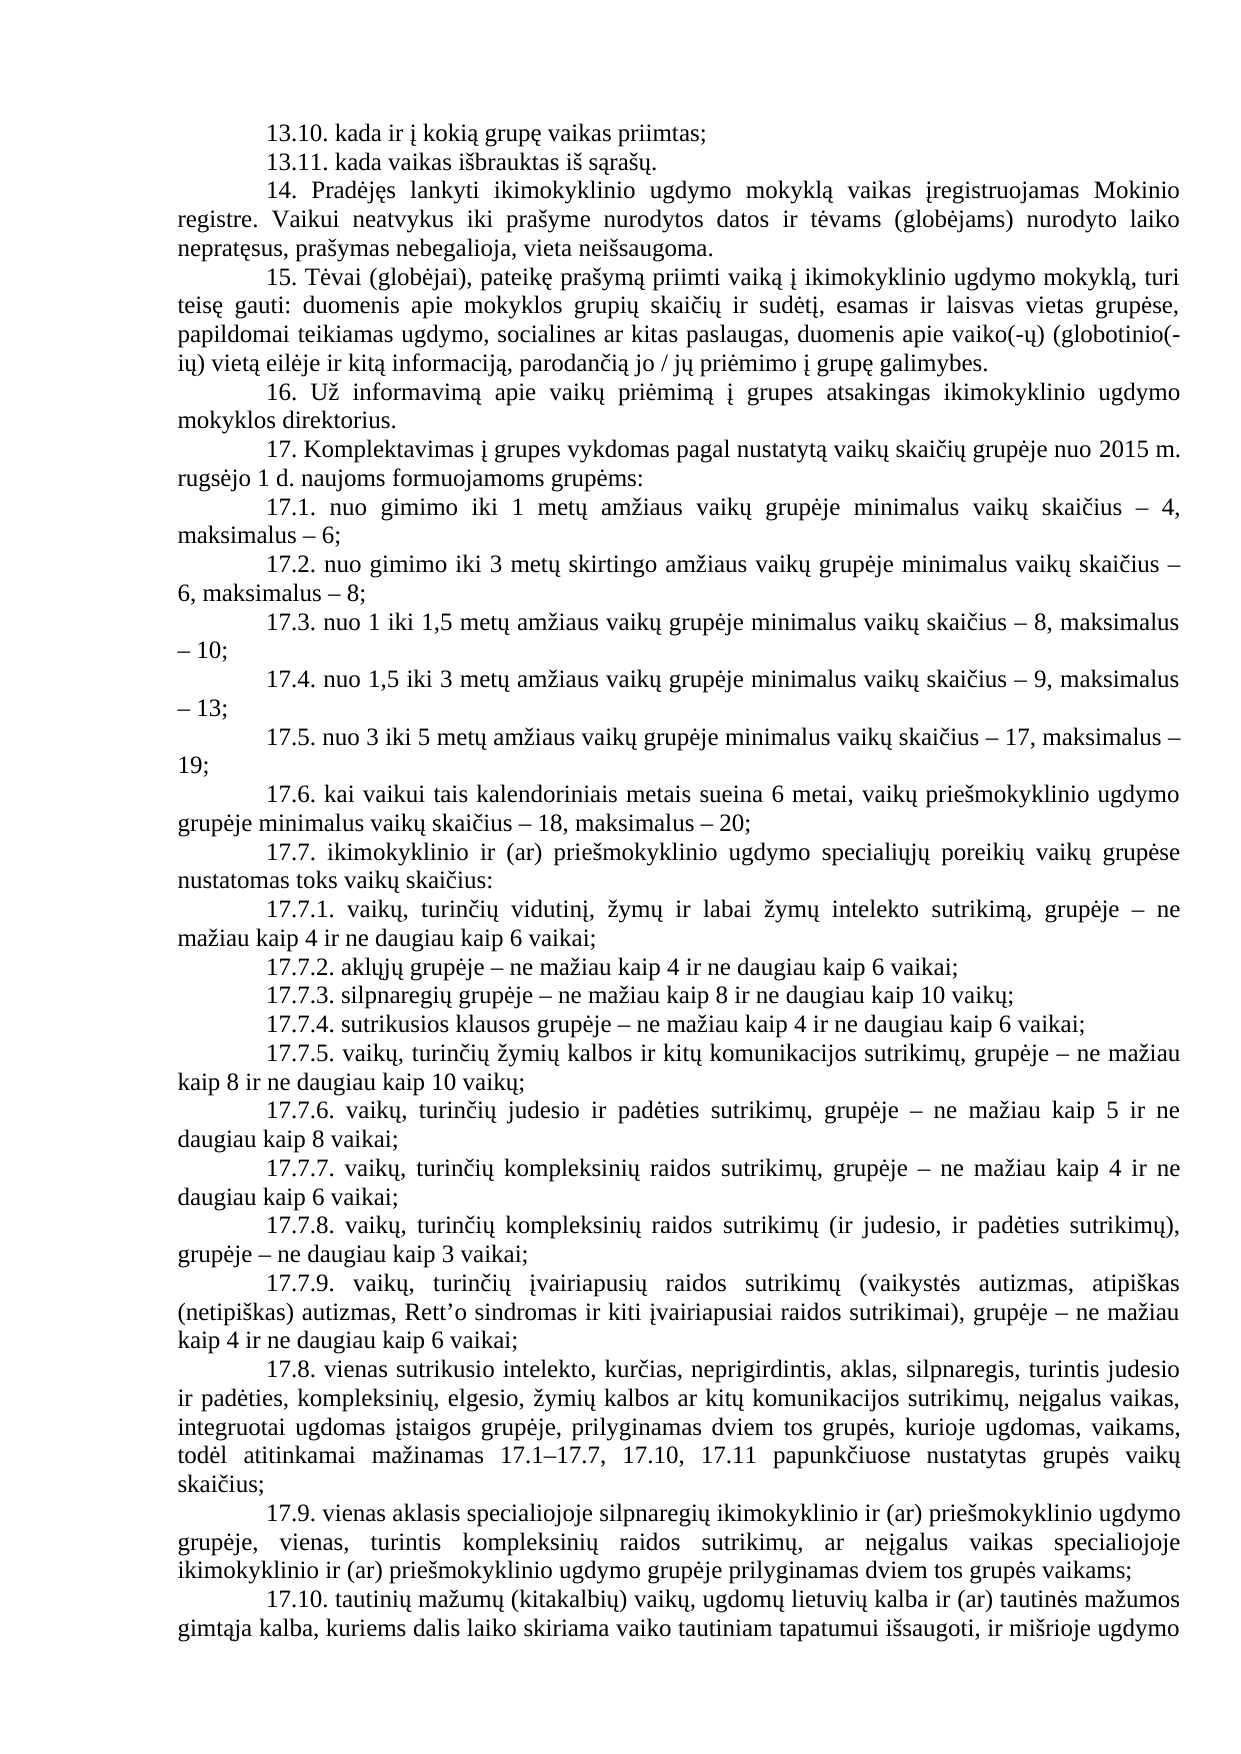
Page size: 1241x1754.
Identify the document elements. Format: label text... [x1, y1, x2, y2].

text 17.4. nuo 1,5 iki 3 metų amžiaus vaikų grupėje minimalus vaikų skaičius – 9, maksimalus – 13; [177, 664, 1181, 722]
text 17.7.9. vaikų, turinčių įvairiapusių raidos sutrikimų (vaikystės autizmas, atipiškas (netipiškas) autizmas, Rett’o sindromas ir kiti įvairiapusiai raidos sutrikimai), grupėje – ne mažiau kaip 4 ir ne daugiau kaip 6 vaikai; [177, 1268, 1181, 1354]
text 16. Už informavimą apie vaikų priėmimą į grupes atsakingas ikimokyklinio ugdymo mokyklos direktorius. [177, 377, 1181, 434]
text 17.9. vienas aklasis specialiojoje silpnaregių ikimokyklinio ir (ar) priešmokyklinio ugdymo grupėje, vienas, turintis kompleksinių raidos sutrikimų, ar neįgalus vaikas specialiojoje ikimokyklinio ir (ar) priešmokyklinio ugdymo grupėje prilyginamas dviem tos grupės vaikams; [177, 1498, 1181, 1584]
text 17.2. nuo gimimo iki 3 metų skirtingo amžiaus vaikų grupėje minimalus vaikų skaičius – 6, maksimalus – 8; [177, 549, 1181, 607]
text 13.11. kada vaikas išbrauktas iš sąrašų. [177, 147, 1181, 176]
text 13.10. kada ir į kokią grupę vaikas priimtas; [177, 118, 1181, 147]
text 17.5. nuo 3 iki 5 metų amžiaus vaikų grupėje minimalus vaikų skaičius – 17, maksimalus – 19; [177, 722, 1181, 779]
text 17.1. nuo gimimo iki 1 metų amžiaus vaikų grupėje minimalus vaikų skaičius – 4, maksimalus – 6; [177, 492, 1181, 549]
text 17.7.5. vaikų, turinčių žymių kalbos ir kitų komunikacijos sutrikimų, grupėje – ne mažiau kaip 8 ir ne daugiau kaip 10 vaikų; [177, 1038, 1181, 1096]
text 17.8. vienas sutrikusio intelekto, kurčias, neprigirdintis, aklas, silpnaregis, turintis judesio ir padėties, kompleksinių, elgesio, žymių kalbos ar kitų komunikacijos sutrikimų, neįgalus vaikas, integruotai ugdomas įstaigos grupėje, prilyginamas dviem tos grupės, kurioje ugdomas, vaikams, todėl atitinkamai mažinamas 17.1–17.7, 17.10, 17.11 papunkčiuose nustatytas grupės vaikų skaičius; [177, 1354, 1181, 1498]
text 17.7.8. vaikų, turinčių kompleksinių raidos sutrikimų (ir judesio, ir padėties sutrikimų), grupėje – ne daugiau kaip 3 vaikai; [177, 1211, 1181, 1268]
text 17.7.7. vaikų, turinčių kompleksinių raidos sutrikimų, grupėje – ne mažiau kaip 4 ir ne daugiau kaip 6 vaikai; [177, 1153, 1181, 1211]
text 17.3. nuo 1 iki 1,5 metų amžiaus vaikų grupėje minimalus vaikų skaičius – 8, maksimalus – 10; [177, 607, 1181, 664]
text 17.7.4. sutrikusios klausos grupėje – ne mažiau kaip 4 ir ne daugiau kaip 6 vaikai; [177, 1009, 1181, 1038]
text 17.6. kai vaikui tais kalendoriniais metais sueina 6 metai, vaikų priešmokyklinio ugdymo grupėje minimalus vaikų skaičius – 18, maksimalus – 20; [177, 779, 1181, 837]
text 17.7. ikimokyklinio ir (ar) priešmokyklinio ugdymo specialiųjų poreikių vaikų grupėse nustatomas toks vaikų skaičius: [177, 837, 1181, 894]
text 17.10. tautinių mažumų (kitakalbių) vaikų, ugdomų lietuvių kalba ir (ar) tautinės mažumos gimtąja kalba, kuriems dalis laiko skiriama vaiko tautiniam tapatumui išsaugoti, ir mišrioje ugdymo [177, 1584, 1181, 1642]
text 14. Pradėjęs lankyti ikimokyklinio ugdymo mokyklą vaikas įregistruojamas Mokinio registre. Vaikui neatvykus iki prašyme nurodytos datos ir tėvams (globėjams) nurodyto laiko nepratęsus, prašymas nebegalioja, vieta neišsaugoma. [177, 176, 1181, 262]
text 17.7.2. aklųjų grupėje – ne mažiau kaip 4 ir ne daugiau kaip 6 vaikai; [177, 952, 1181, 981]
text 17.7.6. vaikų, turinčių judesio ir padėties sutrikimų, grupėje – ne mažiau kaip 5 ir ne daugiau kaip 8 vaikai; [177, 1096, 1181, 1153]
text 17. Komplektavimas į grupes vykdomas pagal nustatytą vaikų skaičių grupėje nuo 2015 m. rugsėjo 1 d. naujoms formuojamoms grupėms: [177, 434, 1181, 492]
text 17.7.3. silpnaregių grupėje – ne mažiau kaip 8 ir ne daugiau kaip 10 vaikų; [177, 981, 1181, 1009]
text 17.7.1. vaikų, turinčių vidutinį, žymų ir labai žymų intelekto sutrikimą, grupėje – ne mažiau kaip 4 ir ne daugiau kaip 6 vaikai; [177, 894, 1181, 952]
text 15. Tėvai (globėjai), pateikę prašymą priimti vaiką į ikimokyklinio ugdymo mokyklą, turi teisę gauti: duomenis apie mokyklos grupių skaičių ir sudėtį, esamas ir laisvas vietas grupėse, papildomai teikiamas ugdymo, socialines ar kitas paslaugas, duomenis apie vaiko(-ų) (globotinio(-ių) vietą eilėje ir kitą informaciją, parodančią jo / jų priėmimo į grupę galimybes. [177, 262, 1181, 377]
